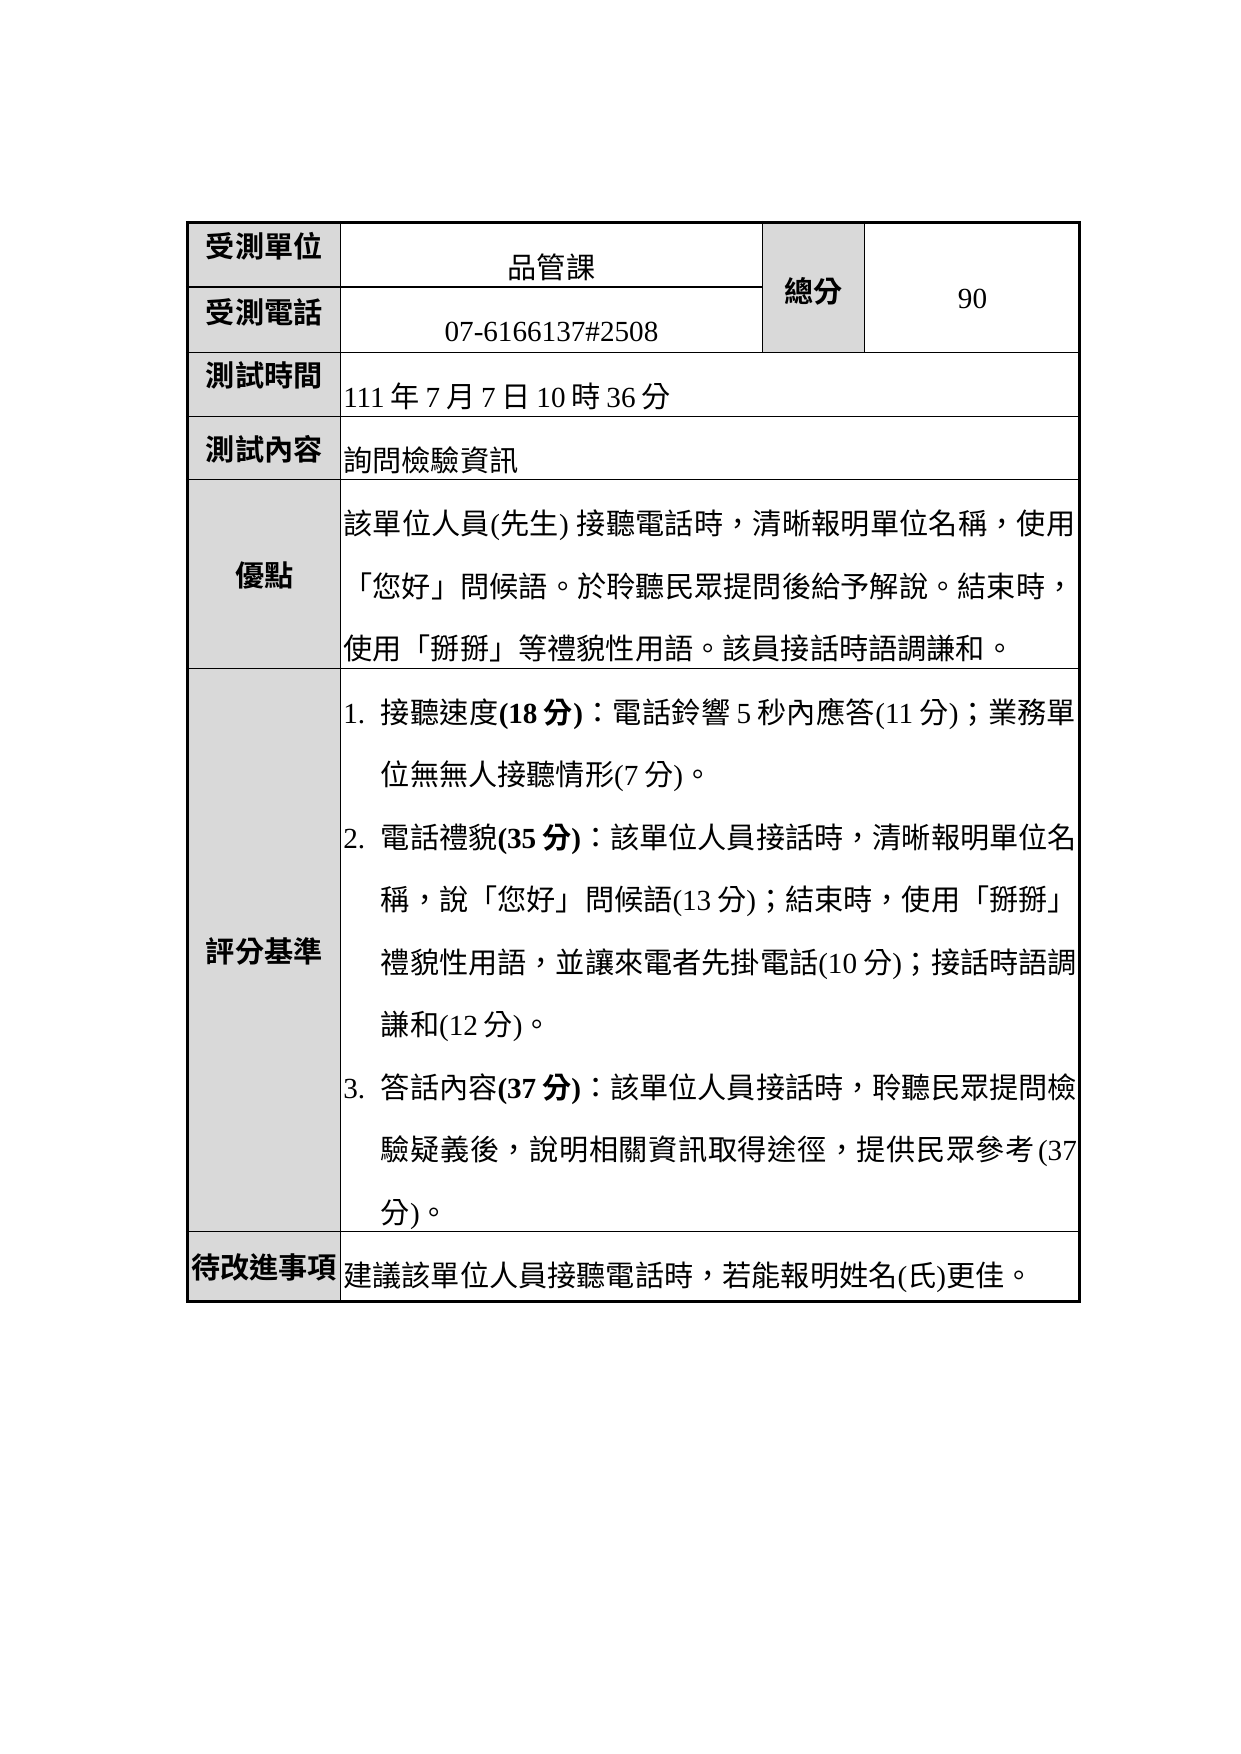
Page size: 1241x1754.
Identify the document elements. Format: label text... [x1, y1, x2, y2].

table_cell 詢問檢驗資訊 [341, 417, 1078, 479]
table_cell 優點 [189, 480, 340, 668]
table_cell 受測電話 [189, 288, 340, 352]
table_header 總分 [763, 224, 864, 352]
table_cell 待改進事項 [189, 1232, 340, 1300]
table_header 受測單位 [189, 224, 340, 286]
table_cell 測試時間 [189, 353, 340, 416]
table_cell 該單位人員(先生) 接聽電話時，清晰報明單位名稱，使用「您好」問候語。於聆聽民眾提問後給予解說。結束時，使用「掰掰」等禮貌性用語。該員接話時語調謙和。 [341, 480, 1078, 668]
table_cell 評分基準 [189, 669, 340, 1231]
table_cell 07-6166137#2508 [341, 288, 762, 352]
table_cell 111年7月7日10時36分 [341, 353, 1078, 416]
table_header 品管課 [341, 224, 762, 286]
table_header 90 [865, 224, 1078, 352]
table_cell 測試內容 [189, 417, 340, 479]
table_cell 接聽速度(18分)：電話鈴響5秒內應答(11分)；業務單位無無人接聽情形(7分)。 電話禮貌(35分)：該單位人員接話時，清晰報明單位名稱，說「您好」問候語(13分)；結束時，使用「掰掰」禮貌性用語，並讓來電者先掛電話(10分)；接話時語調謙和(12分)。 答話內容(37分)：該單位人員接話時，聆聽民眾提問檢驗疑義後，說明相關資訊取得途徑，提供民眾參考(37分)。 [341, 669, 1078, 1231]
table_cell 建議該單位人員接聽電話時，若能報明姓名(氏)更佳。 [341, 1232, 1078, 1300]
